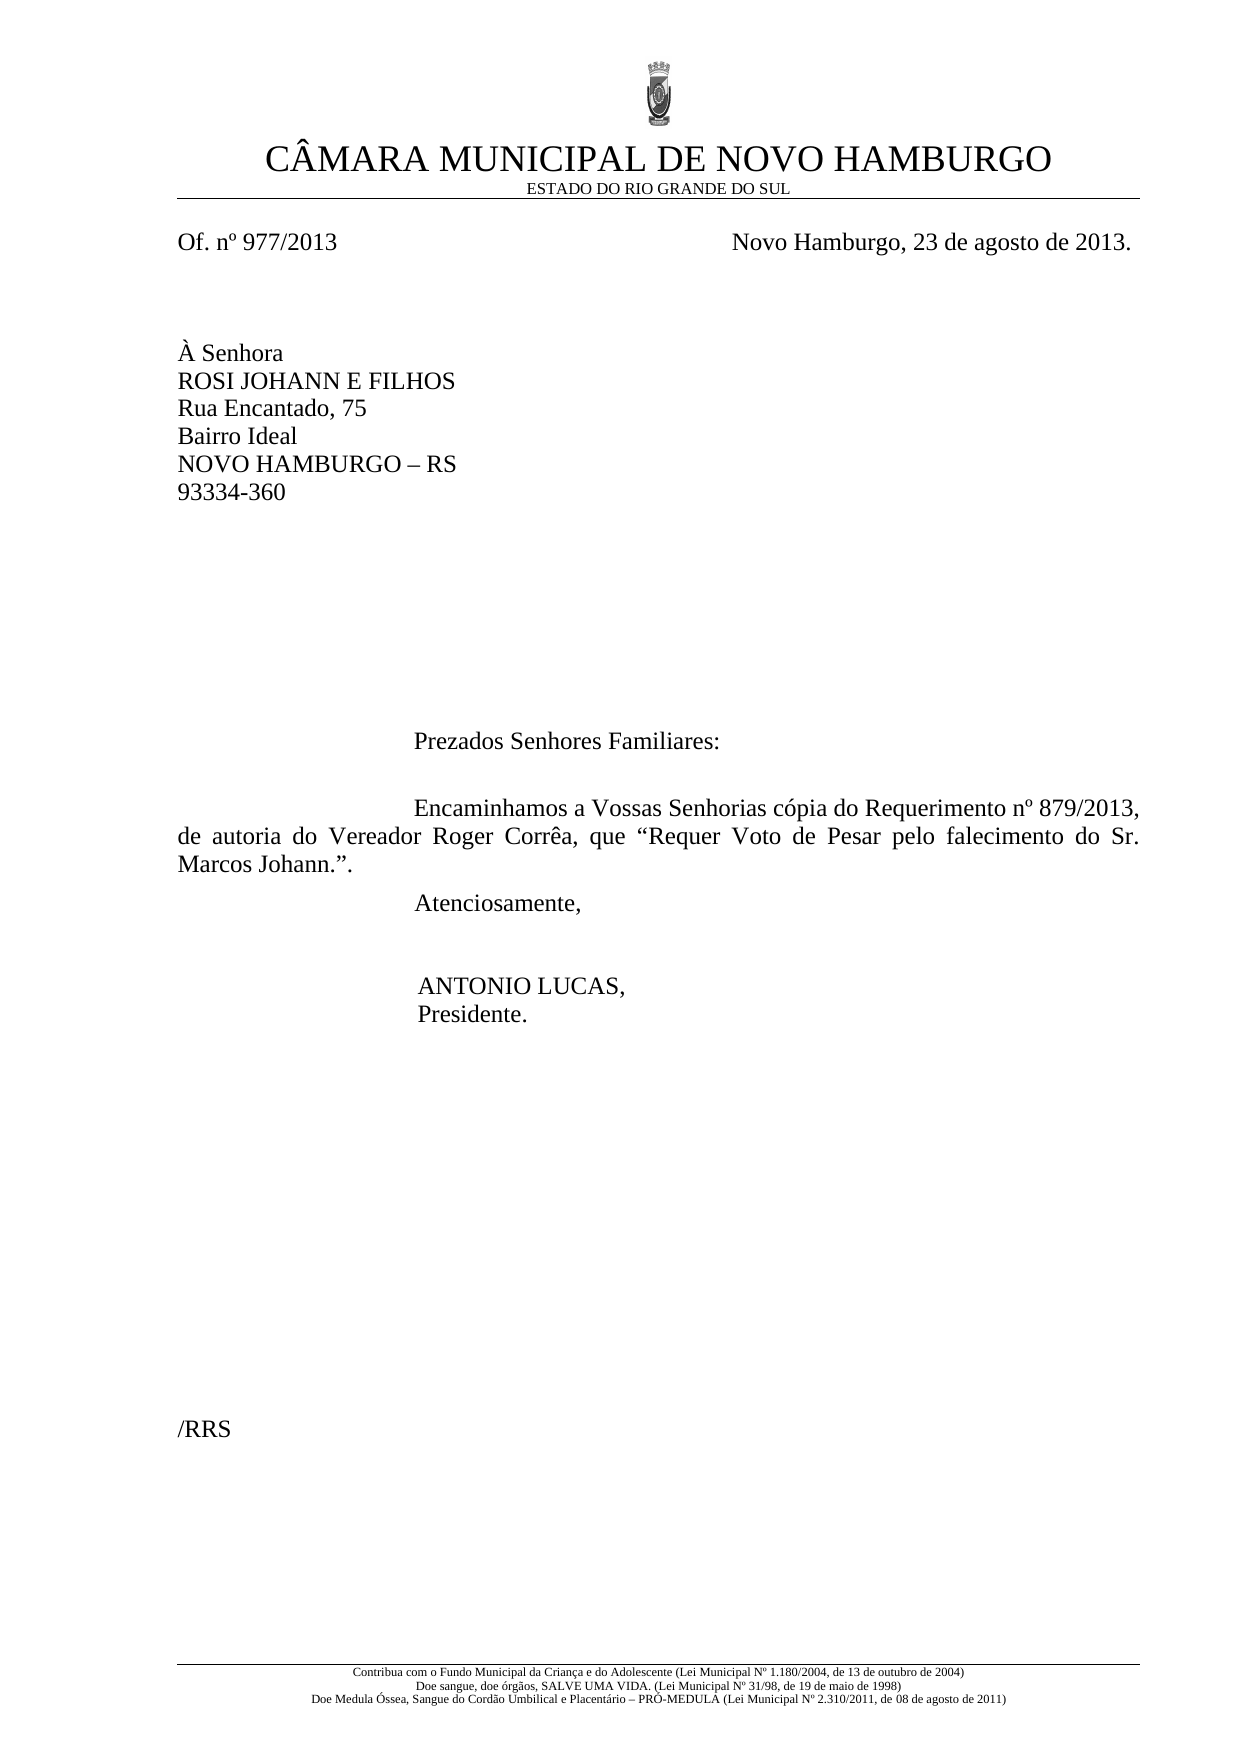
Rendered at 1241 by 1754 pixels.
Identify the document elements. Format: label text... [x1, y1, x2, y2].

text Prezados Senhores Familiares: [177, 727, 1140, 755]
text Atenciosamente, [414, 889, 1140, 917]
text 93334-360 [177, 478, 1140, 505]
text ROSI JOHANN E FILHOS [177, 367, 1140, 394]
text Encaminhamos a Vossas Senhorias cópia do Requerimento nº 879/2013, de autoria do Vereador Roger Corrêa, que “Requer Voto de Pesar pelo falecimento do Sr. Marcos Johann.”. [177, 794, 1140, 877]
text NOVO HAMBURGO – RS [177, 450, 1140, 478]
text Bairro Ideal [177, 422, 1140, 450]
text À Senhora [177, 339, 1140, 367]
text ANTONIO LUCAS, [177, 972, 1140, 1000]
text Presidente. [177, 1000, 1140, 1028]
text Rua Encantado, 75 [177, 394, 1140, 422]
text /RRS [177, 1416, 1140, 1443]
text Of. nº 977/2013 Novo Hamburgo, 23 de agosto de 2013. [177, 228, 1140, 256]
